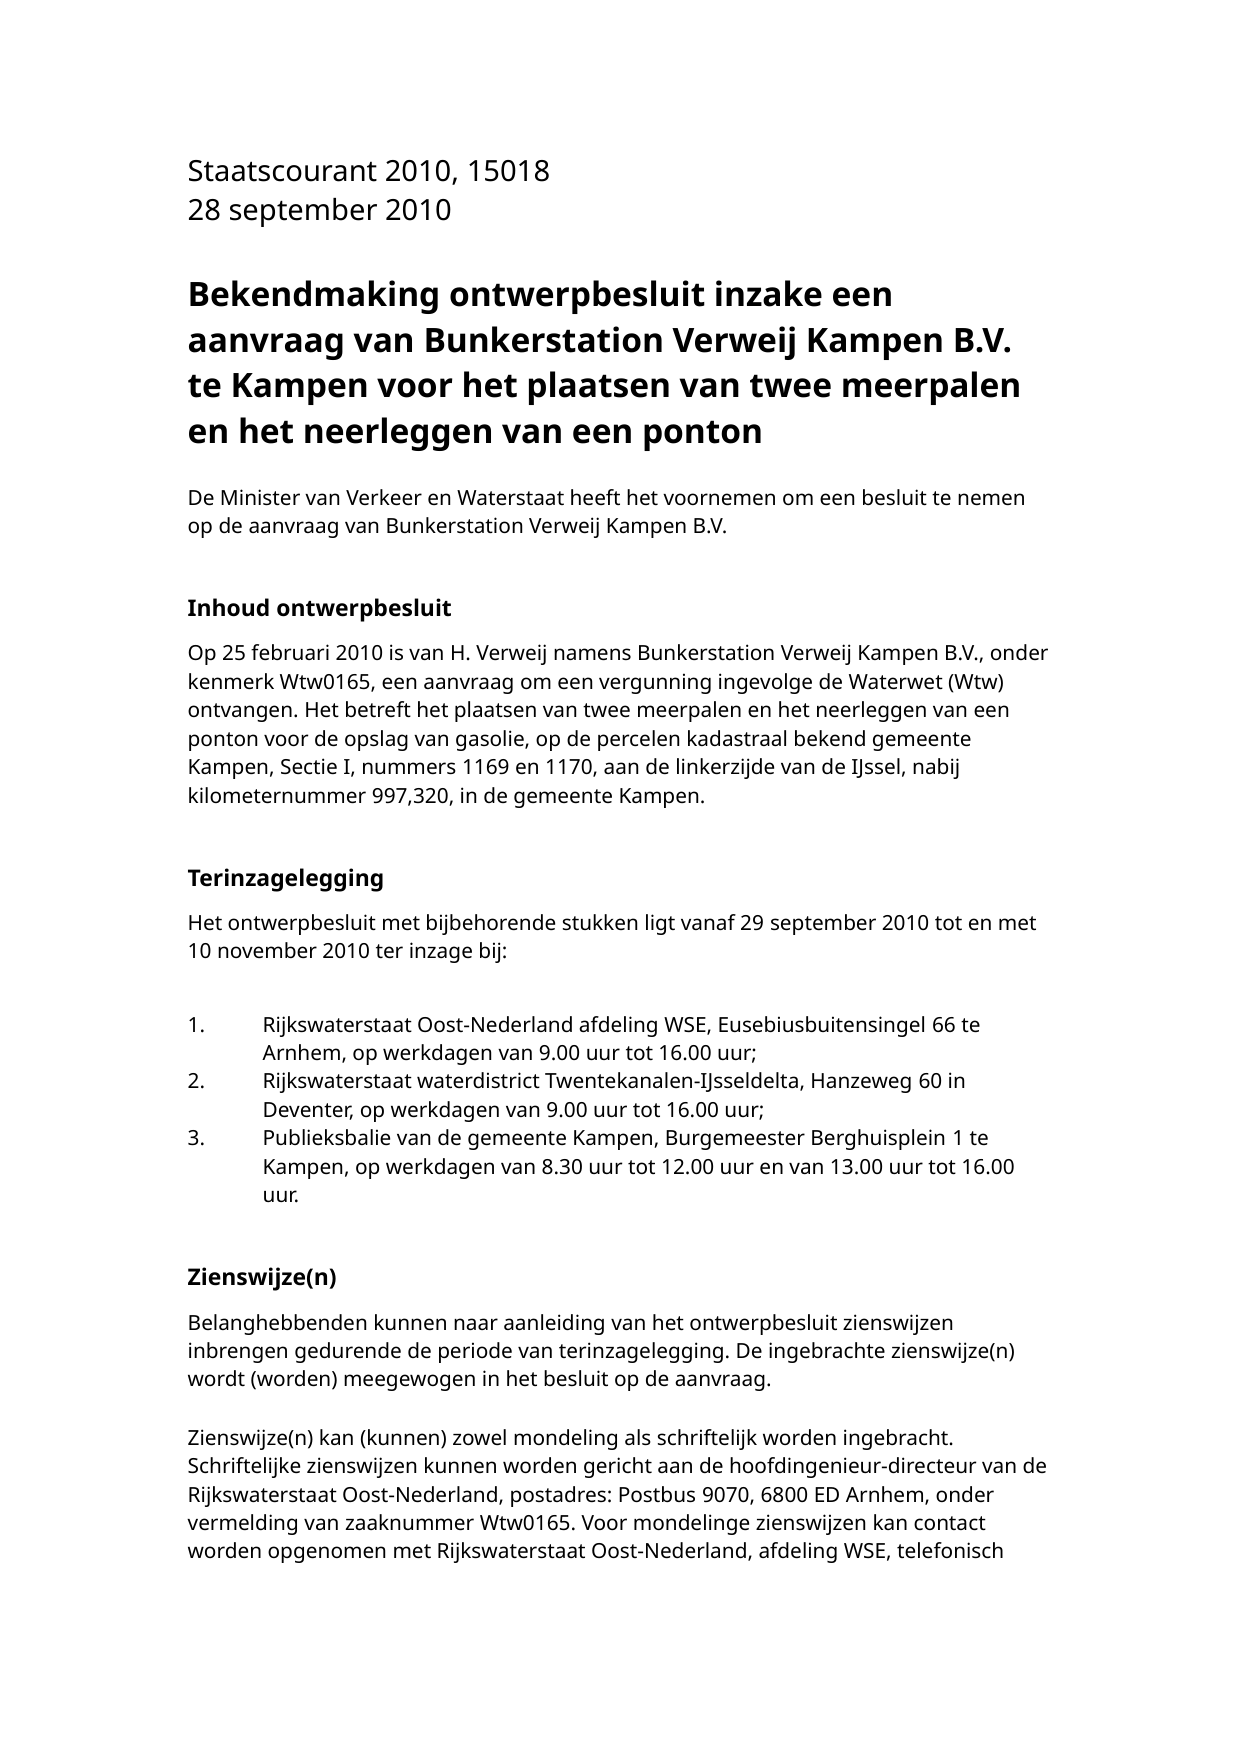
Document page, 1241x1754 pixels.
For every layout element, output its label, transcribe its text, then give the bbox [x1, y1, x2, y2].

subtitle Terinzagelegging [187, 862, 1053, 893]
text Staatscourant 2010, 15018 [187, 150, 1053, 190]
text De Minister van Verkeer en Waterstaat heeft het voornemen om een besluit te nemen op de aanvraag van Bunkerstation Verweij Kampen B.V. [187, 483, 1053, 540]
list Rijkswaterstaat waterdistrict Twentekanalen-IJsseldelta, Hanzeweg 60 in Deventer, op werkdagen van 9.00 uur tot 16.00 uur; [187, 1067, 1053, 1123]
subtitle Zienswijze(n) [187, 1261, 1053, 1293]
subtitle Bekendmaking ontwerpbesluit inzake een aanvraag van Bunkerstation Verweij Kampen B.V. te Kampen voor het plaatsen van twee meerpalen en het neerleggen van een ponton [187, 271, 1053, 453]
text Het ontwerpbesluit met bijbehorende stukken ligt vanaf 29 september 2010 tot en met 10 november 2010 ter inzage bij: [187, 908, 1053, 965]
list Rijkswaterstaat Oost-Nederland afdeling WSE, Eusebiusbuitensingel 66 te Arnhem, op werkdagen van 9.00 uur tot 16.00 uur; [187, 1010, 1053, 1067]
text Belanghebbenden kunnen naar aanleiding van het ontwerpbesluit zienswijzen inbrengen gedurende de periode van terinzagelegging. De ingebrachte zienswijze(n) wordt (worden) meegewogen in het besluit op de aanvraag. [187, 1308, 1053, 1393]
subtitle Inhoud ontwerpbesluit [187, 592, 1053, 623]
text 28 september 2010 [187, 190, 1053, 229]
text Op 25 februari 2010 is van H. Verweij namens Bunkerstation Verweij Kampen B.V., onder kenmerk Wtw0165, een aanvraag om een vergunning ingevolge de Waterwet (Wtw) ontvangen. Het betreft het plaatsen van twee meerpalen en het neerleggen van een ponton voor de opslag van gasolie, op de percelen kadastraal bekend gemeente Kampen, Sectie I, nummers 1169 en 1170, aan de linkerzijde van de IJssel, nabij kilometernummer 997,320, in de gemeente Kampen. [187, 638, 1053, 809]
text Zienswijze(n) kan (kunnen) zowel mondeling als schriftelijk worden ingebracht. Schriftelijke zienswijzen kunnen worden gericht aan de hoofdingenieur-directeur van de Rijkswaterstaat Oost-Nederland, postadres: Postbus 9070, 6800 ED Arnhem, onder vermelding van zaaknummer Wtw0165. Voor mondelinge zienswijzen kan contact worden opgenomen met Rijkswaterstaat Oost-Nederland, afdeling WSE, telefonisch [187, 1423, 1053, 1565]
list Publieksbalie van de gemeente Kampen, Burgemeester Berghuisplein 1 te Kampen, op werkdagen van 8.30 uur tot 12.00 uur en van 13.00 uur tot 16.00 uur. [187, 1123, 1053, 1209]
